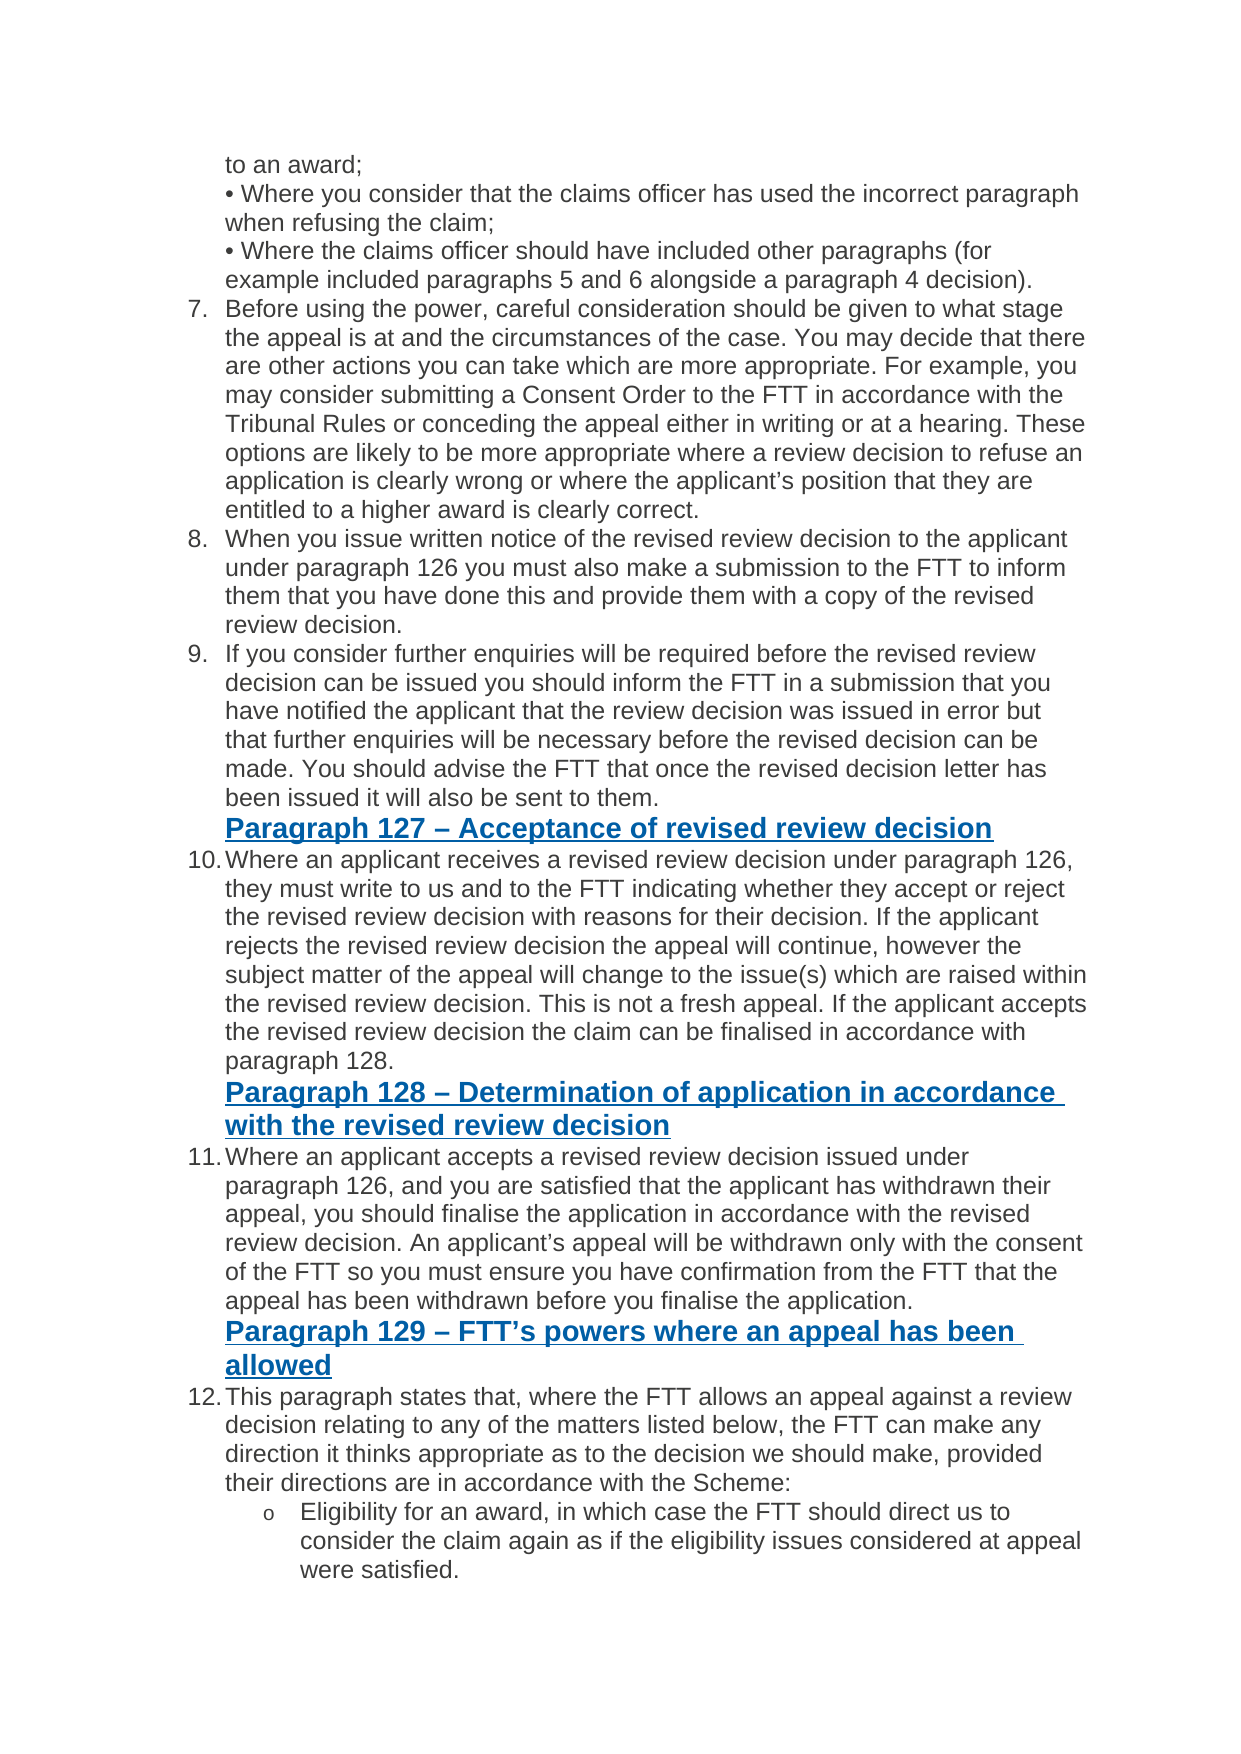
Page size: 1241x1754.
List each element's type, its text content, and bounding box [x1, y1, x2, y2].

text to an award; • Where you consider that the claims officer has used the incorrect paragraph when refusing the claim; • Where the claims officer should have included other paragraphs (for example included paragraphs 5 and 6 alongside a paragraph 4 decision). [225, 150, 1090, 294]
list Where an applicant accepts a revised review decision issued under paragraph 126, and you are satisfied that the applicant has withdrawn their appeal, you should finalise the application in accordance with the revised review decision. An applicant’s appeal will be withdrawn only with the consent of the FTT so you must ensure you have confirmation from the FTT that the appeal has been withdrawn before you finalise the application. [187, 1142, 1090, 1314]
subtitle Paragraph 128 – Determination of application in accordance with the revised review decision [225, 1075, 1090, 1142]
subtitle Paragraph 127 – Acceptance of revised review decision [225, 811, 1090, 845]
subtitle Paragraph 129 – FTT’s powers where an appeal has been allowed [225, 1314, 1090, 1381]
list Where an applicant receives a revised review decision under paragraph 126, they must write to us and to the FTT indicating whether they accept or reject the revised review decision with reasons for their decision. If the applicant rejects the revised review decision the appeal will continue, however the subject matter of the appeal will change to the issue(s) which are raised within the revised review decision. This is not a fresh appeal. If the applicant accepts the revised review decision the claim can be finalised in accordance with paragraph 128. [187, 845, 1090, 1075]
list If you consider further enquiries will be required before the revised review decision can be issued you should inform the FTT in a submission that you have notified the applicant that the review decision was issued in error but that further enquiries will be necessary before the revised decision can be made. You should advise the FTT that once the revised decision letter has been issued it will also be sent to them. [187, 639, 1090, 811]
list Before using the power, careful consideration should be given to what stage the appeal is at and the circumstances of the case. You may decide that there are other actions you can take which are more appropriate. For example, you may consider submitting a Consent Order to the FTT in accordance with the Tribunal Rules or conceding the appeal either in writing or at a hearing. These options are likely to be more appropriate where a review decision to refuse an application is clearly wrong or where the applicant’s position that they are entitled to a higher award is clearly correct. [187, 294, 1090, 524]
list When you issue written notice of the revised review decision to the applicant under paragraph 126 you must also make a submission to the FTT to inform them that you have done this and provide them with a copy of the revised review decision. [187, 524, 1090, 639]
list This paragraph states that, where the FTT allows an appeal against a review decision relating to any of the matters listed below, the FTT can make any direction it thinks appropriate as to the decision we should make, provided their directions are in accordance with the Scheme: [187, 1381, 1090, 1496]
list Eligibility for an award, in which case the FTT should direct us to consider the claim again as if the eligibility issues considered at appeal were satisfied. [262, 1496, 1090, 1584]
